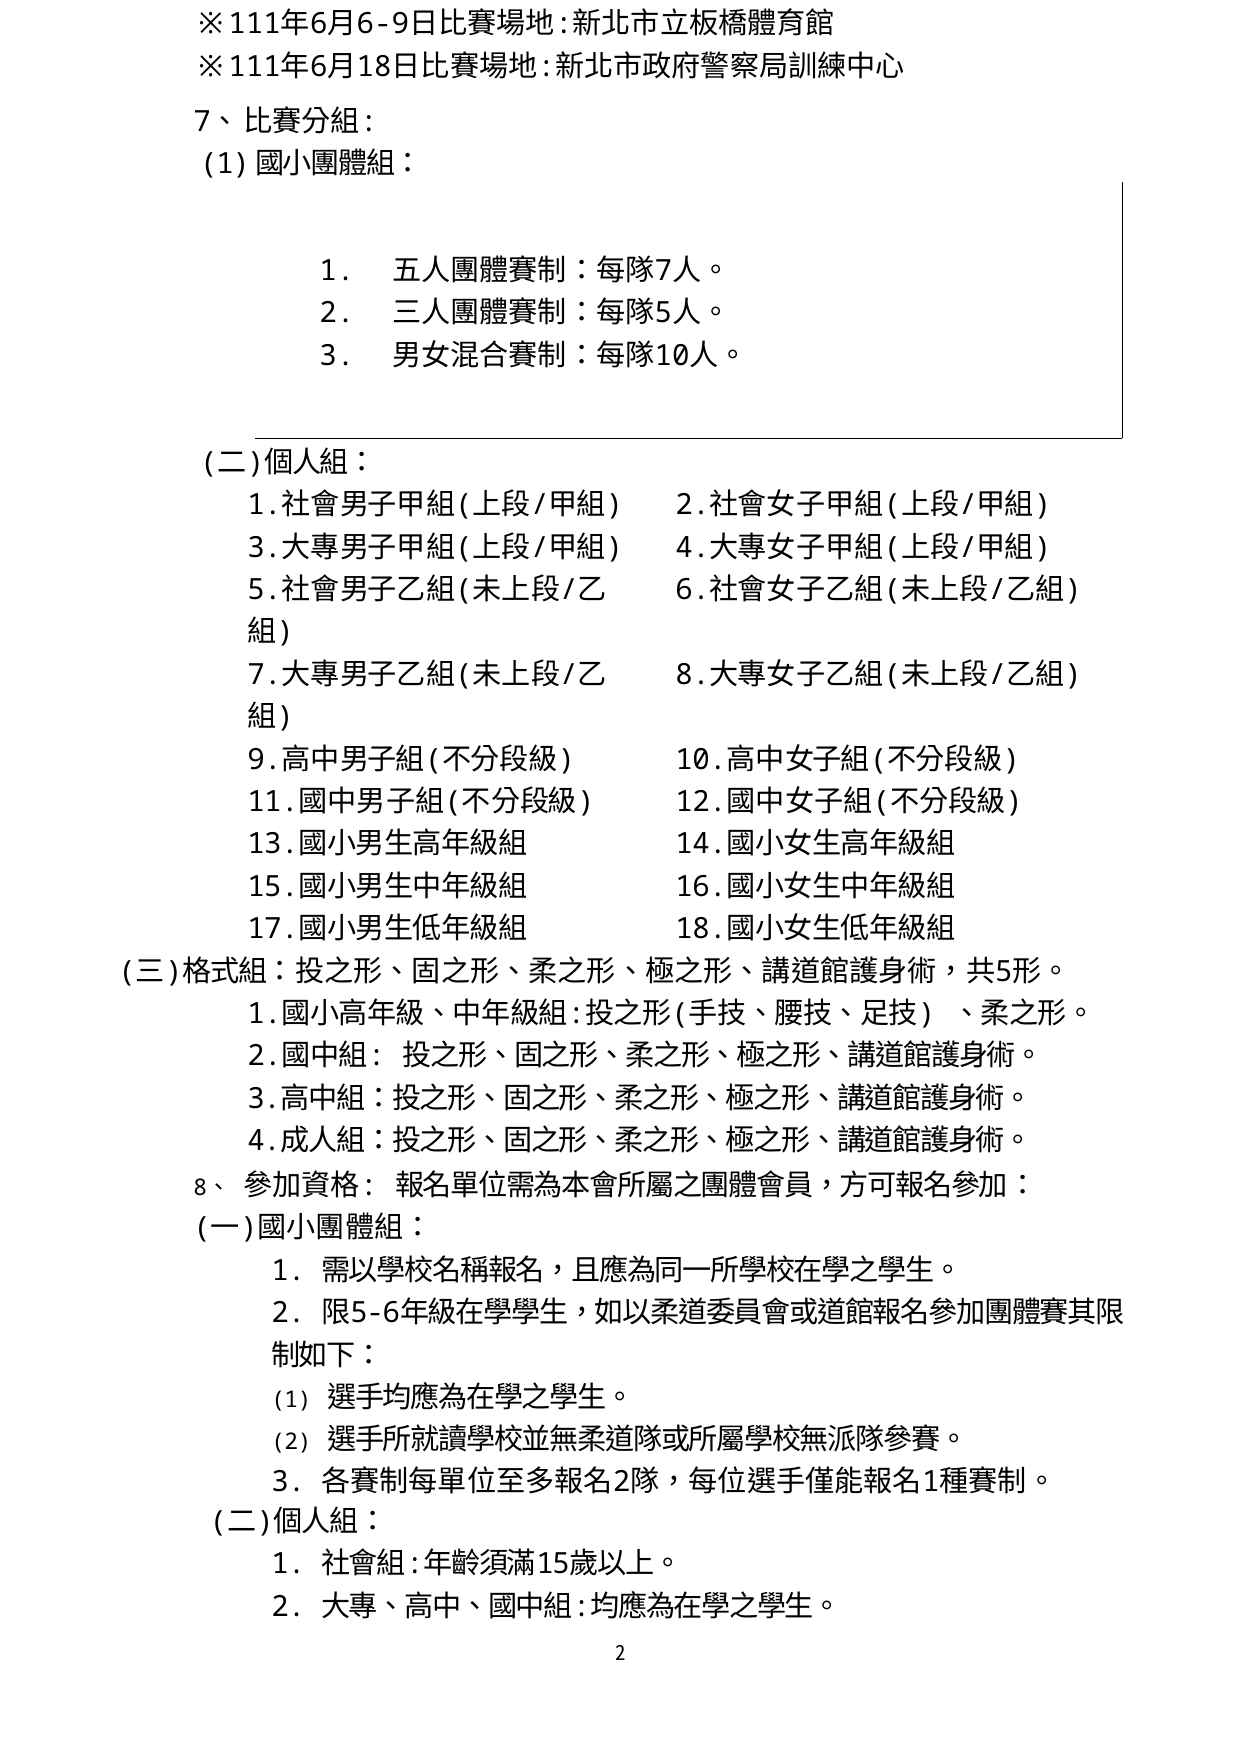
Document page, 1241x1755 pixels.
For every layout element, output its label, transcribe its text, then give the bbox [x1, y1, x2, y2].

table_cell 4.大專女子甲組(上段/甲組) [664, 523, 1121, 566]
text (二)個人組： [118, 1500, 830, 1540]
table_cell 3.大專男子甲組(上段/甲組) [236, 523, 664, 566]
table_cell 8.大專女子乙組(未上段/乙組) [664, 650, 1121, 735]
table_cell 9.高中男子組(不分段級) [236, 735, 664, 778]
table_cell 6.社會女子乙組(未上段/乙組) [664, 566, 1121, 650]
table_cell 14.國小女生高年級組 [664, 820, 1121, 862]
text (三)格式組：投之形、固之形、柔之形、極之形、講道館護身術，共5形。 [118, 947, 1137, 989]
list 五人團體賽制：每隊7人。 [254, 182, 1122, 289]
table_cell 15.國小男生中年級組 [236, 863, 664, 905]
list 各賽制每單位至多報名2隊，每位選手僅能報名1種賽制。 [271, 1458, 1152, 1500]
table_cell 2.國中組: 投之形、固之形、柔之形、極之形、講道館護身術。 [236, 1032, 1121, 1074]
list 國小團體組： [200, 140, 1122, 182]
table_cell 17.國小男生低年級組 [236, 905, 664, 947]
table_cell 12.國中女子組(不分段級) [664, 778, 1121, 820]
table_cell 13.國小男生高年級組 [236, 820, 664, 862]
table_cell 5.社會男子乙組(未上段/乙組) [236, 566, 664, 650]
table_cell 3.高中組：投之形、固之形、柔之形、極之形、講道館護身術。 [236, 1074, 1121, 1117]
list 男女混合賽制：每隊10人。 [254, 331, 1122, 438]
list 選手均應為在學之學生。 [271, 1373, 1122, 1416]
table_header 1.國小高年級、中年級組:投之形(手技、腰技、足技) 、柔之形。 [236, 990, 1121, 1032]
table_cell 7.大專男子乙組(未上段/乙組) [236, 650, 664, 735]
text (一)國小團體組： [164, 1204, 1122, 1246]
table_cell 18.國小女生低年級組 [664, 905, 1121, 947]
table_header 1.社會男子甲組(上段/甲組) [236, 481, 664, 523]
list 三人團體賽制：每隊5人。 [254, 289, 1122, 331]
text ※111年6月6-9日比賽場地:新北市立板橋體育館 [164, 0, 1122, 42]
table_cell 11.國中男子組(不分段級) [236, 778, 664, 820]
list 社會組:年齡須滿15歲以上。 [271, 1540, 1122, 1582]
text ※111年6月18日比賽場地:新北市政府警察局訓練中心 [164, 42, 1122, 85]
text (二)個人組： [200, 438, 1122, 481]
list 選手所就讀學校並無柔道隊或所屬學校無派隊參賽。 [271, 1416, 1122, 1458]
list 需以學校名稱報名，且應為同一所學校在學之學生。 [271, 1246, 1122, 1289]
list 限5-6年級在學學生，如以柔道委員會或道館報名參加團體賽其限制如下： [271, 1289, 1137, 1373]
table_cell 16.國小女生中年級組 [664, 863, 1121, 905]
table_cell 10.高中女子組(不分段級) [664, 735, 1121, 778]
table_cell 4.成人組：投之形、固之形、柔之形、極之形、講道館護身術。 [236, 1117, 1121, 1159]
list 大專、高中、國中組:均應為在學之學生。 [271, 1582, 1122, 1625]
list 參加資格: 報名單位需為本會所屬之團體會員，方可報名參加： [193, 1162, 1009, 1204]
list 比賽分組: [193, 97, 1009, 140]
table_header 2.社會女子甲組(上段/甲組) [664, 481, 1121, 523]
